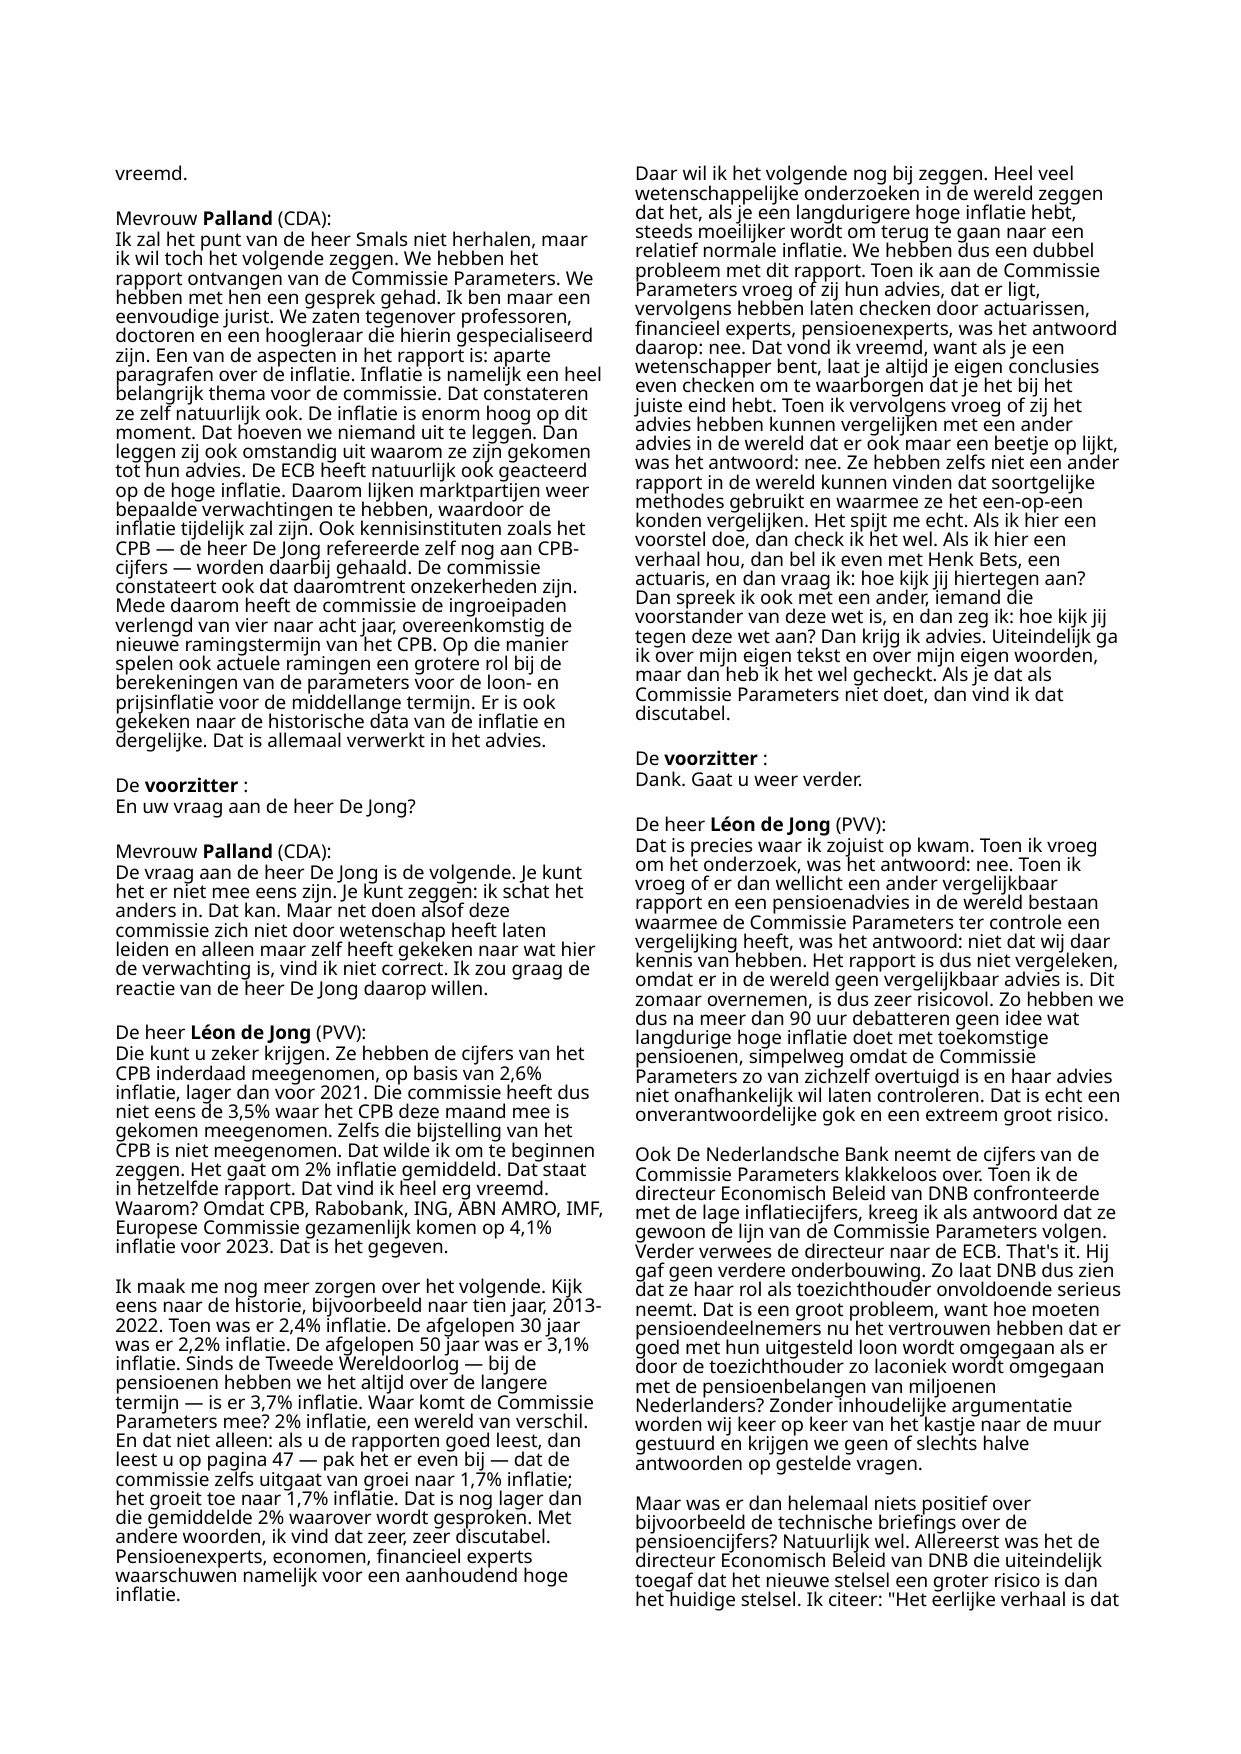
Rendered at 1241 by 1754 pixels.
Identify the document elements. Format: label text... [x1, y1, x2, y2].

text De voorzitter : [115, 772, 605, 798]
text Die kunt u zeker krijgen. Ze hebben de cijfers van het CPB inderdaad meegenomen, op basis van 2,6% inflatie, lager dan voor 2021. Die commissie heeft dus niet eens de 3,5% waar het CPB deze maand mee is gekomen meegenomen. Zelfs die bijstelling van het CPB is niet meegenomen. Dat wilde ik om te beginnen zeggen. Het gaat om 2% inflatie gemiddeld. Dat staat in hetzelfde rapport. Dat vind ik heel erg vreemd. Waarom? Omdat CPB, Rabobank, ING, ABN AMRO, IMF, Europese Commissie gezamenlijk komen op 4,1% inflatie voor 2023. Dat is het gegeven. [115, 1045, 605, 1257]
text En uw vraag aan de heer De Jong? [115, 798, 605, 817]
text Ook De Nederlandsche Bank neemt de cijfers van de Commissie Parameters klakkeloos over. Toen ik de directeur Economisch Beleid van DNB confronteerde met de lage inflatiecijfers, kreeg ik als antwoord dat ze gewoon de lijn van de Commissie Parameters volgen. Verder verwees de directeur naar de ECB. That's it. Hij gaf geen verdere onderbouwing. Zo laat DNB dus zien dat ze haar rol als toezichthouder onvoldoende serieus neemt. Dat is een groot probleem, want hoe moeten pensioendeelnemers nu het vertrouwen hebben dat er goed met hun uitgesteld loon wordt omgegaan als er door de toezichthouder zo laconiek wordt omgegaan met de pensioenbelangen van miljoenen Nederlanders? Zonder inhoudelijke argumentatie worden wij keer op keer van het kastje naar de muur gestuurd en krijgen we geen of slechts halve antwoorden op gestelde vragen. [635, 1146, 1125, 1474]
text Mevrouw Palland (CDA): [115, 205, 605, 231]
text De vraag aan de heer De Jong is de volgende. Je kunt het er niet mee eens zijn. Je kunt zeggen: ik schat het anders in. Dat kan. Maar net doen alsof deze commissie zich niet door wetenschap heeft laten leiden en alleen maar zelf heeft gekeken naar wat hier de verwachting is, vind ik niet correct. Ik zou graag de reactie van de heer De Jong daarop willen. [115, 864, 605, 999]
text Ik maak me nog meer zorgen over het volgende. Kijk eens naar de historie, bijvoorbeeld naar tien jaar, 2013-2022. Toen was er 2,4% inflatie. De afgelopen 30 jaar was er 2,2% inflatie. De afgelopen 50 jaar was er 3,1% inflatie. Sinds de Tweede Wereldoorlog — bij de pensioenen hebben we het altijd over de langere termijn — is er 3,7% inflatie. Waar komt de Commissie Parameters mee? 2% inflatie, een wereld van verschil. En dat niet alleen: als u de rapporten goed leest, dan leest u op pagina 47 — pak het er even bij — dat de commissie zelfs uitgaat van groei naar 1,7% inflatie; het groeit toe naar 1,7% inflatie. Dat is nog lager dan die gemiddelde 2% waarover wordt gesproken. Met andere woorden, ik vind dat zeer, zeer discutabel. Pensioenexperts, economen, financieel experts waarschuwen namelijk voor een aanhoudend hoge inflatie. [115, 1278, 605, 1606]
text De heer Léon de Jong (PVV): [635, 811, 1125, 837]
text Ik zal het punt van de heer Smals niet herhalen, maar ik wil toch het volgende zeggen. We hebben het rapport ontvangen van de Commissie Parameters. We hebben met hen een gesprek gehad. Ik ben maar een eenvoudige jurist. We zaten tegenover professoren, doctoren en een hoogleraar die hierin gespecialiseerd zijn. Een van de aspecten in het rapport is: aparte paragrafen over de inflatie. Inflatie is namelijk een heel belangrijk thema voor de commissie. Dat constateren ze zelf natuurlijk ook. De inflatie is enorm hoog op dit moment. Dat hoeven we niemand uit te leggen. Dan leggen zij ook omstandig uit waarom ze zijn gekomen tot hun advies. De ECB heeft natuurlijk ook geacteerd op de hoge inflatie. Daarom lijken marktpartijen weer bepaalde verwachtingen te hebben, waardoor de inflatie tijdelijk zal zijn. Ook kennisinstituten zoals het CPB — de heer De Jong refereerde zelf nog aan CPB-cijfers — worden daarbij gehaald. De commissie constateert ook dat daaromtrent onzekerheden zijn. Mede daarom heeft de commissie de ingroeipaden verlengd van vier naar acht jaar, overeenkomstig de nieuwe ramingstermijn van het CPB. Op die manier spelen ook actuele ramingen een grotere rol bij de berekeningen van de parameters voor de loon- en prijsinflatie voor de middellange termijn. Er is ook gekeken naar de historische data van de inflatie en dergelijke. Dat is allemaal verwerkt in het advies. [115, 231, 605, 751]
text Maar was er dan helemaal niets positief over bijvoorbeeld de technische briefings over de pensioencijfers? Natuurlijk wel. Allereerst was het de directeur Economisch Beleid van DNB die uiteindelijk toegaf dat het nieuwe stelsel een groter risico is dan het huidige stelsel. Ik citeer: "Het eerlijke verhaal is dat [635, 1495, 1125, 1610]
text Daar wil ik het volgende nog bij zeggen. Heel veel wetenschappelijke onderzoeken in de wereld zeggen dat het, als je een langdurigere hoge inflatie hebt, steeds moeilijker wordt om terug te gaan naar een relatief normale inflatie. We hebben dus een dubbel probleem met dit rapport. Toen ik aan de Commissie Parameters vroeg of zij hun advies, dat er ligt, vervolgens hebben laten checken door actuarissen, financieel experts, pensioenexperts, was het antwoord daarop: nee. Dat vond ik vreemd, want als je een wetenschapper bent, laat je altijd je eigen conclusies even checken om te waarborgen dat je het bij het juiste eind hebt. Toen ik vervolgens vroeg of zij het advies hebben kunnen vergelijken met een ander advies in de wereld dat er ook maar een beetje op lijkt, was het antwoord: nee. Ze hebben zelfs niet een ander rapport in de wereld kunnen vinden dat soortgelijke methodes gebruikt en waarmee ze het een-op-een konden vergelijken. Het spijt me echt. Als ik hier een voorstel doe, dan check ik het wel. Als ik hier een verhaal hou, dan bel ik even met Henk Bets, een actuaris, en dan vraag ik: hoe kijk jij hiertegen aan? Dan spreek ik ook met een ander, iemand die voorstander van deze wet is, en dan zeg ik: hoe kijk jij tegen deze wet aan? Dan krijg ik advies. Uiteindelijk ga ik over mijn eigen tekst en over mijn eigen woorden, maar dan heb ik het wel gecheckt. Als je dat als Commissie Parameters niet doet, dan vind ik dat discutabel. [635, 165, 1125, 724]
text De voorzitter : [635, 745, 1125, 771]
text De heer Léon de Jong (PVV): [115, 1019, 605, 1045]
text vreemd. [115, 165, 605, 184]
text Dat is precies waar ik zojuist op kwam. Toen ik vroeg om het onderzoek, was het antwoord: nee. Toen ik vroeg of er dan wellicht een ander vergelijkbaar rapport en een pensioenadvies in de wereld bestaan waarmee de Commissie Parameters ter controle een vergelijking heeft, was het antwoord: niet dat wij daar kennis van hebben. Het rapport is dus niet vergeleken, omdat er in de wereld geen vergelijkbaar advies is. Dit zomaar overnemen, is dus zeer risicovol. Zo hebben we dus na meer dan 90 uur debatteren geen idee wat langdurige hoge inflatie doet met toekomstige pensioenen, simpelweg omdat de Commissie Parameters zo van zichzelf overtuigd is en haar advies niet onafhankelijk wil laten controleren. Dat is echt een onverantwoordelijke gok en een extreem groot risico. [635, 837, 1125, 1126]
text Dank. Gaat u weer verder. [635, 771, 1125, 790]
text Mevrouw Palland (CDA): [115, 838, 605, 864]
